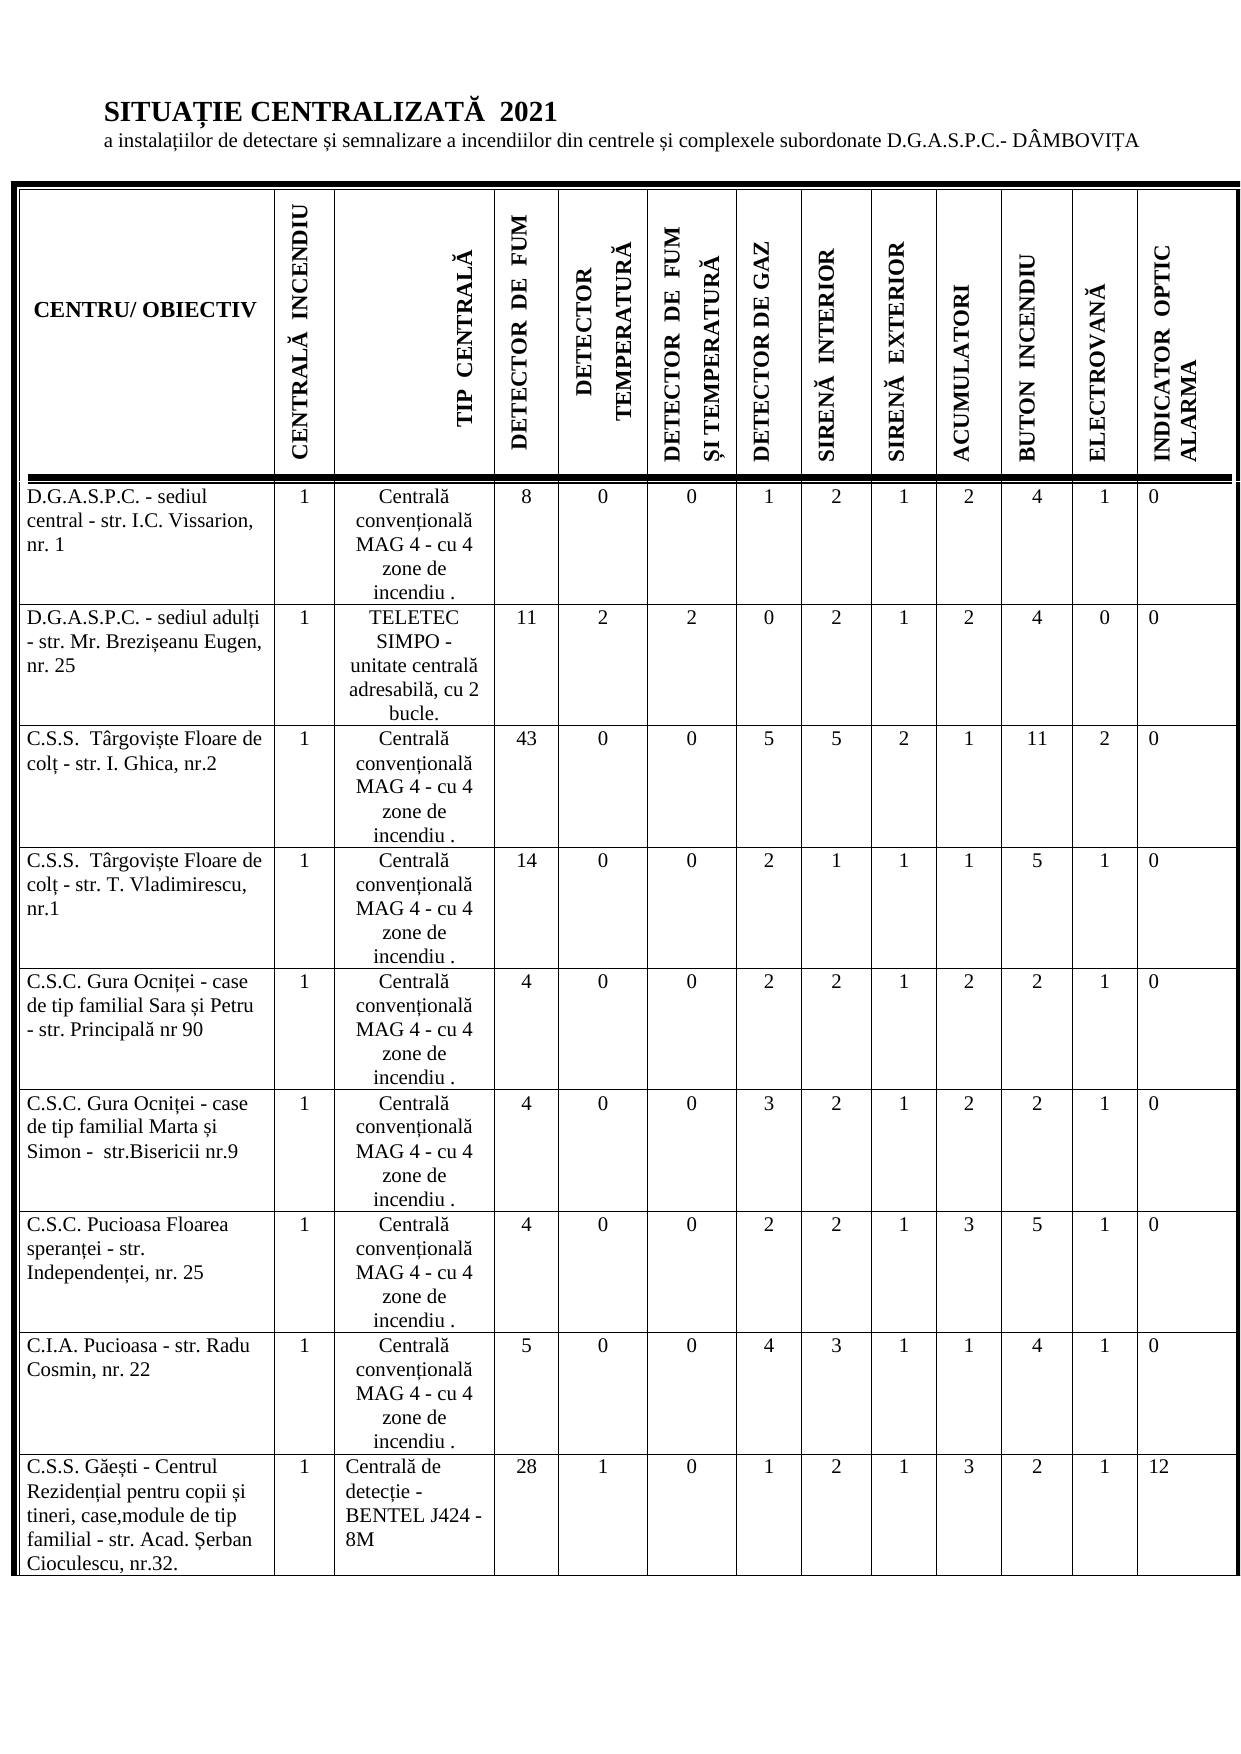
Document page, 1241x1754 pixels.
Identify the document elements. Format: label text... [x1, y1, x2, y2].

table_cell Centrală de detecție - BENTEL J424 - 8M [335, 1455, 494, 1575]
table_header INDICATOR OPTIC ALARMA I ALARMĂ [1138, 190, 1236, 474]
table_cell 0 [648, 848, 736, 968]
table_cell 0 [1138, 1212, 1236, 1332]
table_cell 1 [275, 848, 334, 968]
table_cell 1 [872, 484, 936, 604]
table_cell 8 [495, 484, 558, 604]
table_cell 3 [802, 1333, 871, 1453]
table_cell 1 [937, 1333, 1001, 1453]
table_cell 0 [559, 1212, 647, 1332]
table_cell 1 [737, 484, 801, 604]
table_cell 0 [1138, 474, 1240, 604]
table_cell TELETEC SIMPO - unitate centrală adresabilă, cu 2 bucle. [335, 605, 494, 725]
table_cell 11 [495, 605, 558, 725]
table_cell 1 [1073, 484, 1137, 604]
table_header DETECTOR TEMPERATURĂ [559, 190, 647, 474]
table_cell 1 [1073, 1212, 1137, 1332]
table_cell 4 [1002, 1333, 1072, 1453]
table_cell 1 [872, 848, 936, 968]
table_cell 43 [495, 726, 558, 847]
table_cell 0 [559, 1090, 647, 1211]
table_cell C.S.C. Pucioasa Floarea speranței - str. Independenței, nr. 25 [20, 1212, 274, 1332]
table_cell 2 [937, 605, 1001, 725]
table_cell Centrală convențională MAG 4 - cu 4 zone de incendiu . [335, 1212, 494, 1332]
table_cell 3 [937, 1455, 1001, 1575]
table_header BUTON INCENDIU [1002, 190, 1072, 474]
table_cell 2 [1073, 726, 1137, 847]
table_cell 1 [275, 484, 334, 604]
table_cell C.S.C. Gura Ocniței - case de tip familial Marta și Simon - str.Bisericii nr.9 [20, 1090, 274, 1211]
table_cell 4 [495, 1212, 558, 1332]
table_cell 0 [648, 726, 736, 847]
table_cell 28 [495, 1455, 558, 1575]
table_cell 2 [802, 1090, 871, 1211]
table_header CENTRU/ OBIECTIV [20, 190, 274, 474]
table_cell 1 [559, 1455, 647, 1575]
table_cell 2 [802, 969, 871, 1089]
table_cell 1 [872, 1455, 936, 1575]
table_cell 5 [802, 726, 871, 847]
table_cell 4 [1002, 484, 1072, 604]
table_cell 1 [275, 605, 334, 725]
table_cell 5 [1002, 848, 1072, 968]
table_cell 1 [872, 1090, 936, 1211]
table_header SIRENĂ EXTERIOR [872, 190, 936, 474]
table_header SIRENĂ INTERIOR [802, 190, 871, 474]
table_cell 2 [872, 726, 936, 847]
table_cell 1 [872, 1212, 936, 1332]
table_cell 1 [937, 848, 1001, 968]
table_cell 0 [559, 969, 647, 1089]
table_cell 2 [802, 1455, 871, 1575]
text a instalațiilor de detectare și semnalizare a incendiilor din centrele și complexele subordonate D.G.A.S.P.C.- DÂMBOVIȚA [103, 128, 1240, 152]
table_cell 1 [872, 605, 936, 725]
table_cell C.S.S. Târgoviște Floare de colț - str. T. Vladimirescu, nr.1 [20, 848, 274, 968]
table_cell 5 [495, 1333, 558, 1453]
table_cell 4 [495, 969, 558, 1089]
table_cell 0 [1138, 969, 1236, 1089]
table_cell 2 [802, 605, 871, 725]
table_cell 1 [1073, 969, 1137, 1089]
table_cell 12 [1138, 1455, 1236, 1575]
table_cell 1 [1073, 1090, 1137, 1211]
table_cell 11 [1002, 726, 1072, 847]
table_cell 0 [648, 969, 736, 1089]
table_cell 0 [559, 726, 647, 847]
table_cell Centrală convențională MAG 4 - cu 4 zone de incendiu . [335, 848, 494, 968]
table_cell C.S.S. Târgoviște Floare de colț - str. I. Ghica, nr.2 [20, 726, 274, 847]
table_header DETECTOR DE FUM ȘI TEMPERATURĂ [648, 190, 736, 474]
table_cell 1 [1073, 1455, 1137, 1575]
table_cell 3 [737, 1090, 801, 1211]
table_cell Centrală convențională MAG 4 - cu 4 zone de incendiu . [335, 1090, 494, 1211]
table_cell 2 [937, 969, 1001, 1089]
table_cell 0 [1138, 726, 1236, 847]
table_cell C.S.S. Găești - Centrul Rezidențial pentru copii și tineri, case,module de tip familial - str. Acad. Șerban Cioculescu, nr.32. [20, 1455, 274, 1575]
table_header TIP CENTRALĂ [335, 190, 494, 474]
table_cell 1 [275, 726, 334, 847]
table_cell 0 [559, 1333, 647, 1453]
table_cell 5 [1002, 1212, 1072, 1332]
table_cell 4 [495, 1090, 558, 1211]
table_cell 1 [872, 1333, 936, 1453]
table_cell 2 [737, 848, 801, 968]
table_cell 3 [937, 1212, 1001, 1332]
table_cell 4 [737, 1333, 801, 1453]
table_cell 1 [872, 969, 936, 1089]
table_cell 2 [937, 484, 1001, 604]
table_header ELECTROVANĂ [1073, 190, 1137, 474]
table_cell 2 [1002, 969, 1072, 1089]
table_cell 1 [737, 1455, 801, 1575]
text SITUAȚIE CENTRALIZATĂ 2021 [103, 94, 1217, 128]
table_header ACUMULATORI [937, 190, 1001, 474]
table_cell 5 [737, 726, 801, 847]
table_cell 0 [648, 1455, 736, 1575]
table_cell 0 [1073, 605, 1137, 725]
table_cell 14 [495, 848, 558, 968]
table_cell 2 [1002, 1090, 1072, 1211]
table_cell 1 [275, 969, 334, 1089]
table_header CENTRALĂ INCENDIU [275, 190, 334, 474]
table_cell Centrală convențională MAG 4 - cu 4 zone de incendiu . [335, 726, 494, 847]
table_cell 0 [559, 484, 647, 604]
table_cell 2 [802, 484, 871, 604]
table_cell 0 [1138, 848, 1236, 968]
table_cell 0 [1138, 605, 1236, 725]
table_cell 0 [648, 1090, 736, 1211]
table_header DETECTOR DE FUM [495, 190, 558, 474]
table_cell 2 [737, 969, 801, 1089]
table_cell 2 [648, 605, 736, 725]
table_cell 0 [559, 848, 647, 968]
table_cell 0 [1138, 1090, 1236, 1211]
table_cell 0 [648, 1212, 736, 1332]
table_cell 2 [937, 1090, 1001, 1211]
table_cell 2 [559, 605, 647, 725]
table_cell 2 [802, 1212, 871, 1332]
table_cell Centrală convențională MAG 4 - cu 4 zone de incendiu . [335, 969, 494, 1089]
table_cell 1 [275, 1212, 334, 1332]
table_cell 1 [1073, 848, 1137, 968]
table_cell 1 [275, 1333, 334, 1453]
table_cell 4 [1002, 605, 1072, 725]
table_header DETECTOR DE GAZ [737, 190, 801, 474]
table_cell 0 [1138, 1333, 1236, 1453]
table_cell C.I.A. Pucioasa - str. Radu Cosmin, nr. 22 [20, 1333, 274, 1453]
table_cell 1 [275, 1090, 334, 1211]
table_cell D.G.A.S.P.C. - sediul central - str. I.C. Vissarion, nr. 1 [17, 474, 274, 604]
table_cell 2 [737, 1212, 801, 1332]
table_cell 2 [1002, 1455, 1072, 1575]
table_cell 1 [1073, 1333, 1137, 1453]
table_cell C.S.C. Gura Ocniței - case de tip familial Sara și Petru - str. Principală nr 90 [20, 969, 274, 1089]
table_cell 1 [275, 1455, 334, 1575]
table_cell 1 [937, 726, 1001, 847]
table_cell 0 [648, 484, 736, 604]
table_cell 1 [802, 848, 871, 968]
table_cell Centrală convențională MAG 4 - cu 4 zone de incendiu . [335, 1333, 494, 1453]
table_cell D.G.A.S.P.C. - sediul adulți - str. Mr. Brezișeanu Eugen, nr. 25 [20, 605, 274, 725]
table_cell 0 [737, 605, 801, 725]
table_cell Centrală convențională MAG 4 - cu 4 zone de incendiu . [335, 484, 494, 604]
table_cell 0 [648, 1333, 736, 1453]
